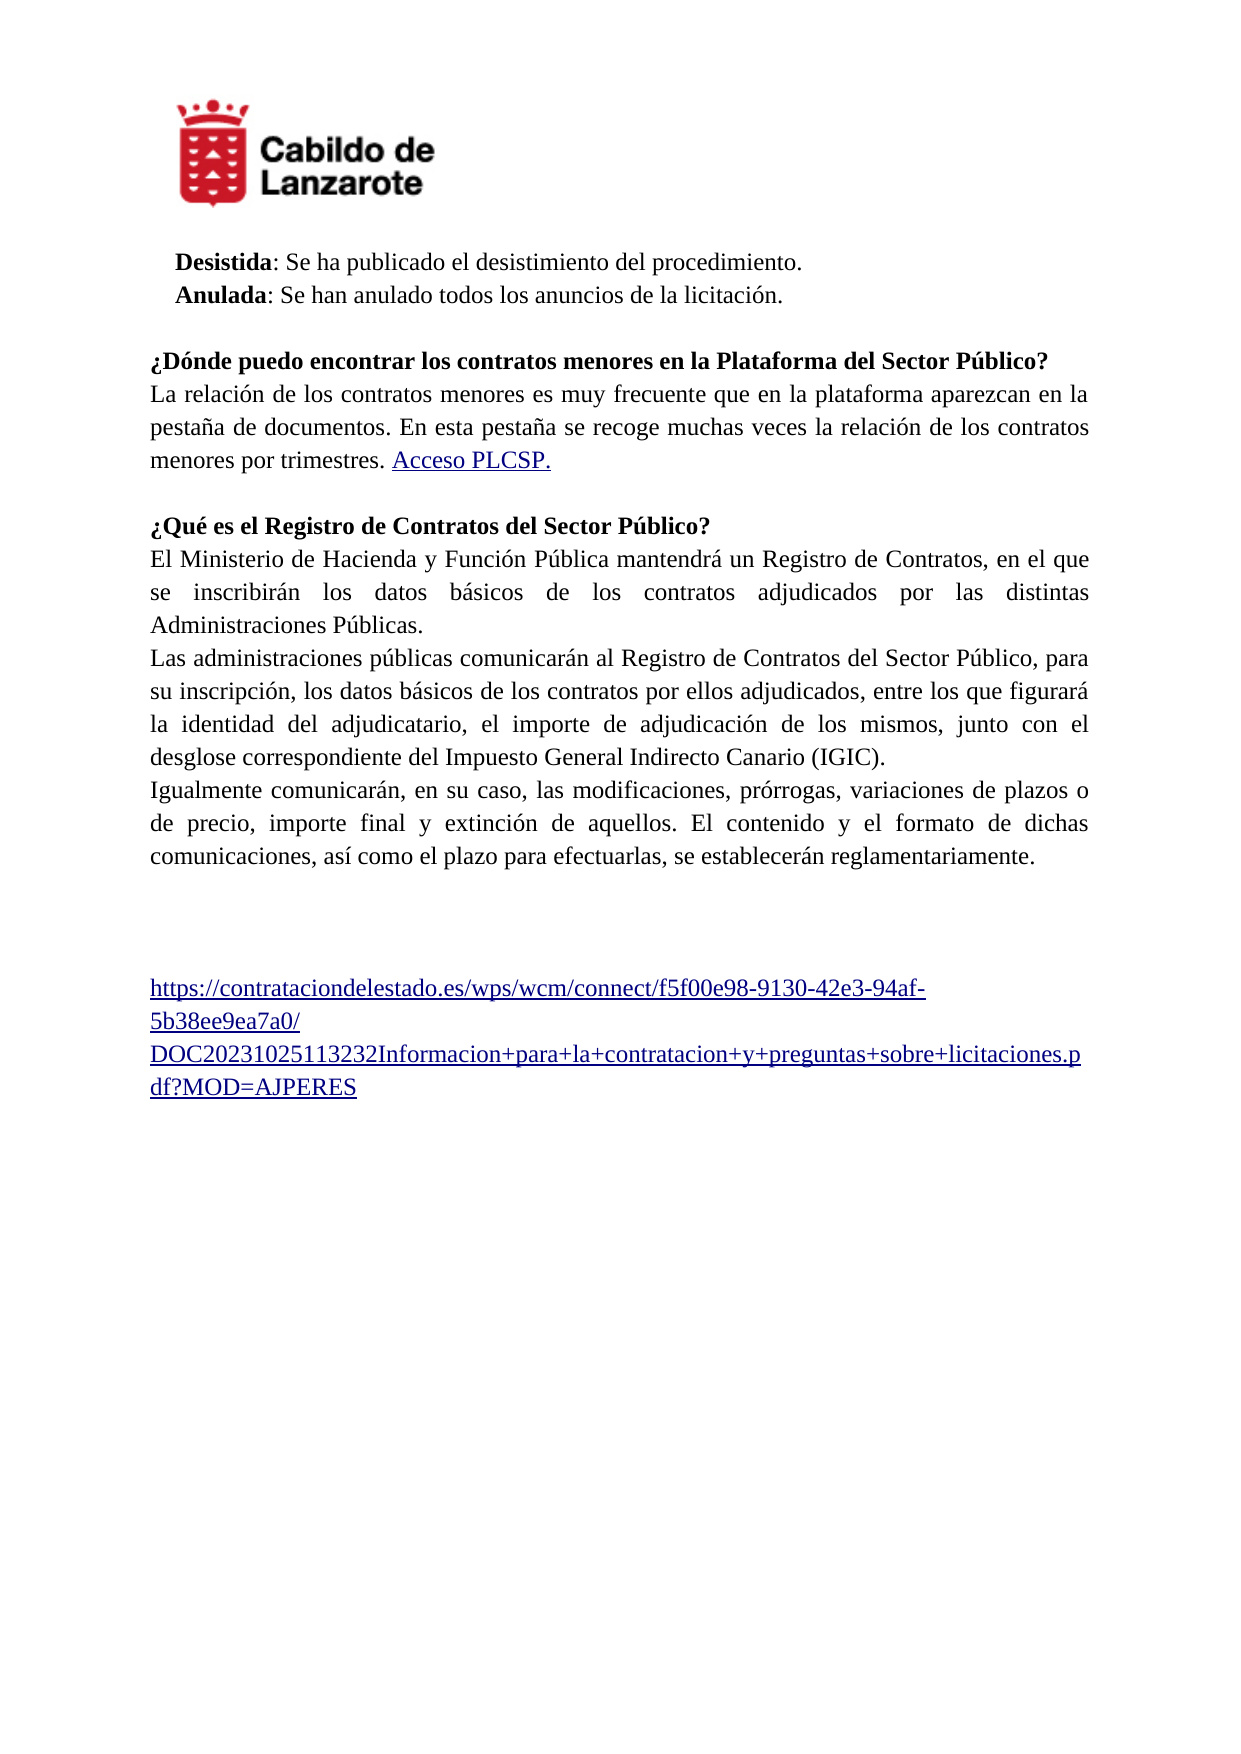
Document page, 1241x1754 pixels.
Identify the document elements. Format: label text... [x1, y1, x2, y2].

picture [151, 94, 498, 208]
text Igualmente comunicarán, en su caso, las modificaciones, prórrogas, variaciones de plazos o de precio, importe final y extinción de aquellos. El contenido y el formato de dichas comunicaciones, así como el plazo para efectuarlas, se establecerán reglamentariamente. [150, 775, 1090, 870]
text Anulada: Se han anulado todos los anuncios de la licitación. [150, 280, 1090, 308]
text El Ministerio de Hacienda y Función Pública mantendrá un Registro de Contratos, en el que se inscribirán los datos básicos de los contratos adjudicados por las distintas Administraciones Públicas. [150, 544, 1090, 639]
text https://contrataciondelestado.es/wps/wcm/connect/f5f00e98-9130-42e3-94af-5b38ee9ea7a0/DOC20231025113232Informacion+para+la+contratacion+y+preguntas+sobre+licitaciones.pdf?MOD=AJPERES [150, 973, 1090, 1101]
text Las administraciones públicas comunicarán al Registro de Contratos del Sector Público, para su inscripción, los datos básicos de los contratos por ellos adjudicados, entre los que figurará la identidad del adjudicatario, el importe de adjudicación de los mismos, junto con el desglose correspondiente del Impuesto General Indirecto Canario (IGIC). [150, 643, 1090, 771]
text Desistida: Se ha publicado el desistimiento del procedimiento. [150, 247, 1090, 276]
text La relación de los contratos menores es muy frecuente que en la plataforma aparezcan en la pestaña de documentos. En esta pestaña se recoge muchas veces la relación de los contratos menores por trimestres. Acceso PLCSP. [150, 379, 1090, 474]
text ¿Qué es el Registro de Contratos del Sector Público? [150, 511, 1090, 540]
text ¿Dónde puedo encontrar los contratos menores en la Plataforma del Sector Público? [150, 346, 1090, 374]
